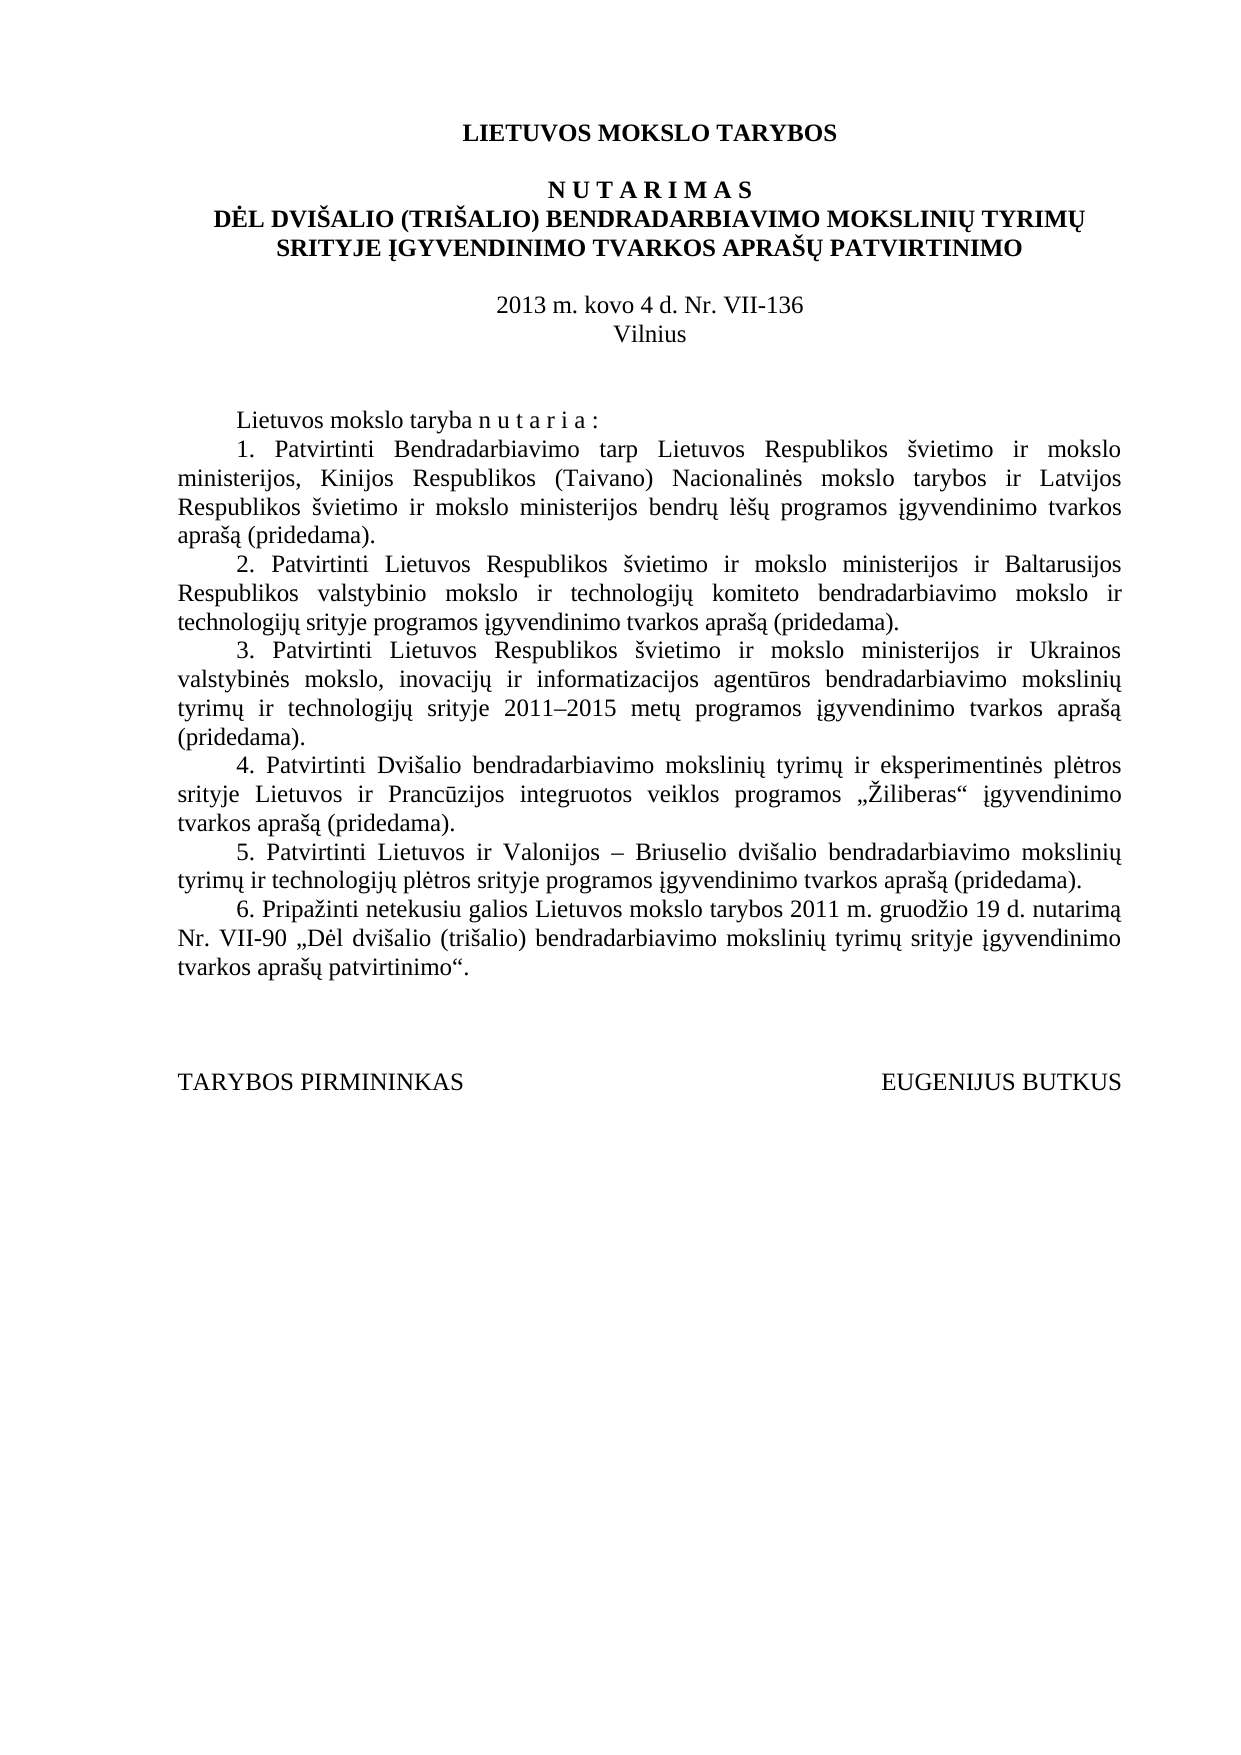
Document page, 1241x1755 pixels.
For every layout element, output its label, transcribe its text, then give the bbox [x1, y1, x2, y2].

text 2013 m. kovo 4 d. Nr. VII-136 [177, 291, 1122, 319]
text Tarybos pirmininkas Eugenijus Butkus [177, 1067, 1122, 1096]
text Vilnius [177, 319, 1122, 348]
text LIETUVOS MOKSLO TARYBOS [177, 118, 1122, 147]
text 4. Patvirtinti Dvišalio bendradarbiavimo mokslinių tyrimų ir eksperimentinės plėtros srityje Lietuvos ir Prancūzijos integruotos veiklos programos „Žiliberas“ įgyvendinimo tvarkos aprašą (pridedama). [177, 751, 1122, 837]
text 1. Patvirtinti Bendradarbiavimo tarp Lietuvos Respublikos švietimo ir mokslo ministerijos, Kinijos Respublikos (Taivano) Nacionalinės mokslo tarybos ir Latvijos Respublikos švietimo ir mokslo ministerijos bendrų lėšų programos įgyvendinimo tvarkos aprašą (pridedama). [177, 434, 1122, 549]
text 6. Pripažinti netekusiu galios Lietuvos mokslo tarybos 2011 m. gruodžio 19 d. nutarimą Nr. VII-90 „Dėl dvišalio (trišalio) bendradarbiavimo mokslinių tyrimų srityje įgyvendinimo tvarkos aprašų patvirtinimo“. [177, 894, 1122, 981]
text 2. Patvirtinti Lietuvos Respublikos švietimo ir mokslo ministerijos ir Baltarusijos Respublikos valstybinio mokslo ir technologijų komiteto bendradarbiavimo mokslo ir technologijų srityje programos įgyvendinimo tvarkos aprašą (pridedama). [177, 549, 1122, 636]
text Lietuvos mokslo taryba n u t a r i a : [177, 406, 1122, 434]
text DĖL DVIŠALIO (TRIŠALIO) BENDRADARBIAVIMO MOKSLINIŲ TYRIMŲ SRITYJE ĮGYVENDINIMO TVARKOS APRAŠŲ PATVIRTINIMO [177, 204, 1122, 262]
text N U T A R I M A S [177, 176, 1122, 204]
text 5. Patvirtinti Lietuvos ir Valonijos – Briuselio dvišalio bendradarbiavimo mokslinių tyrimų ir technologijų plėtros srityje programos įgyvendinimo tvarkos aprašą (pridedama). [177, 837, 1122, 894]
text 3. Patvirtinti Lietuvos Respublikos švietimo ir mokslo ministerijos ir Ukrainos valstybinės mokslo, inovacijų ir informatizacijos agentūros bendradarbiavimo mokslinių tyrimų ir technologijų srityje 2011–2015 metų programos įgyvendinimo tvarkos aprašą (pridedama). [177, 636, 1122, 751]
